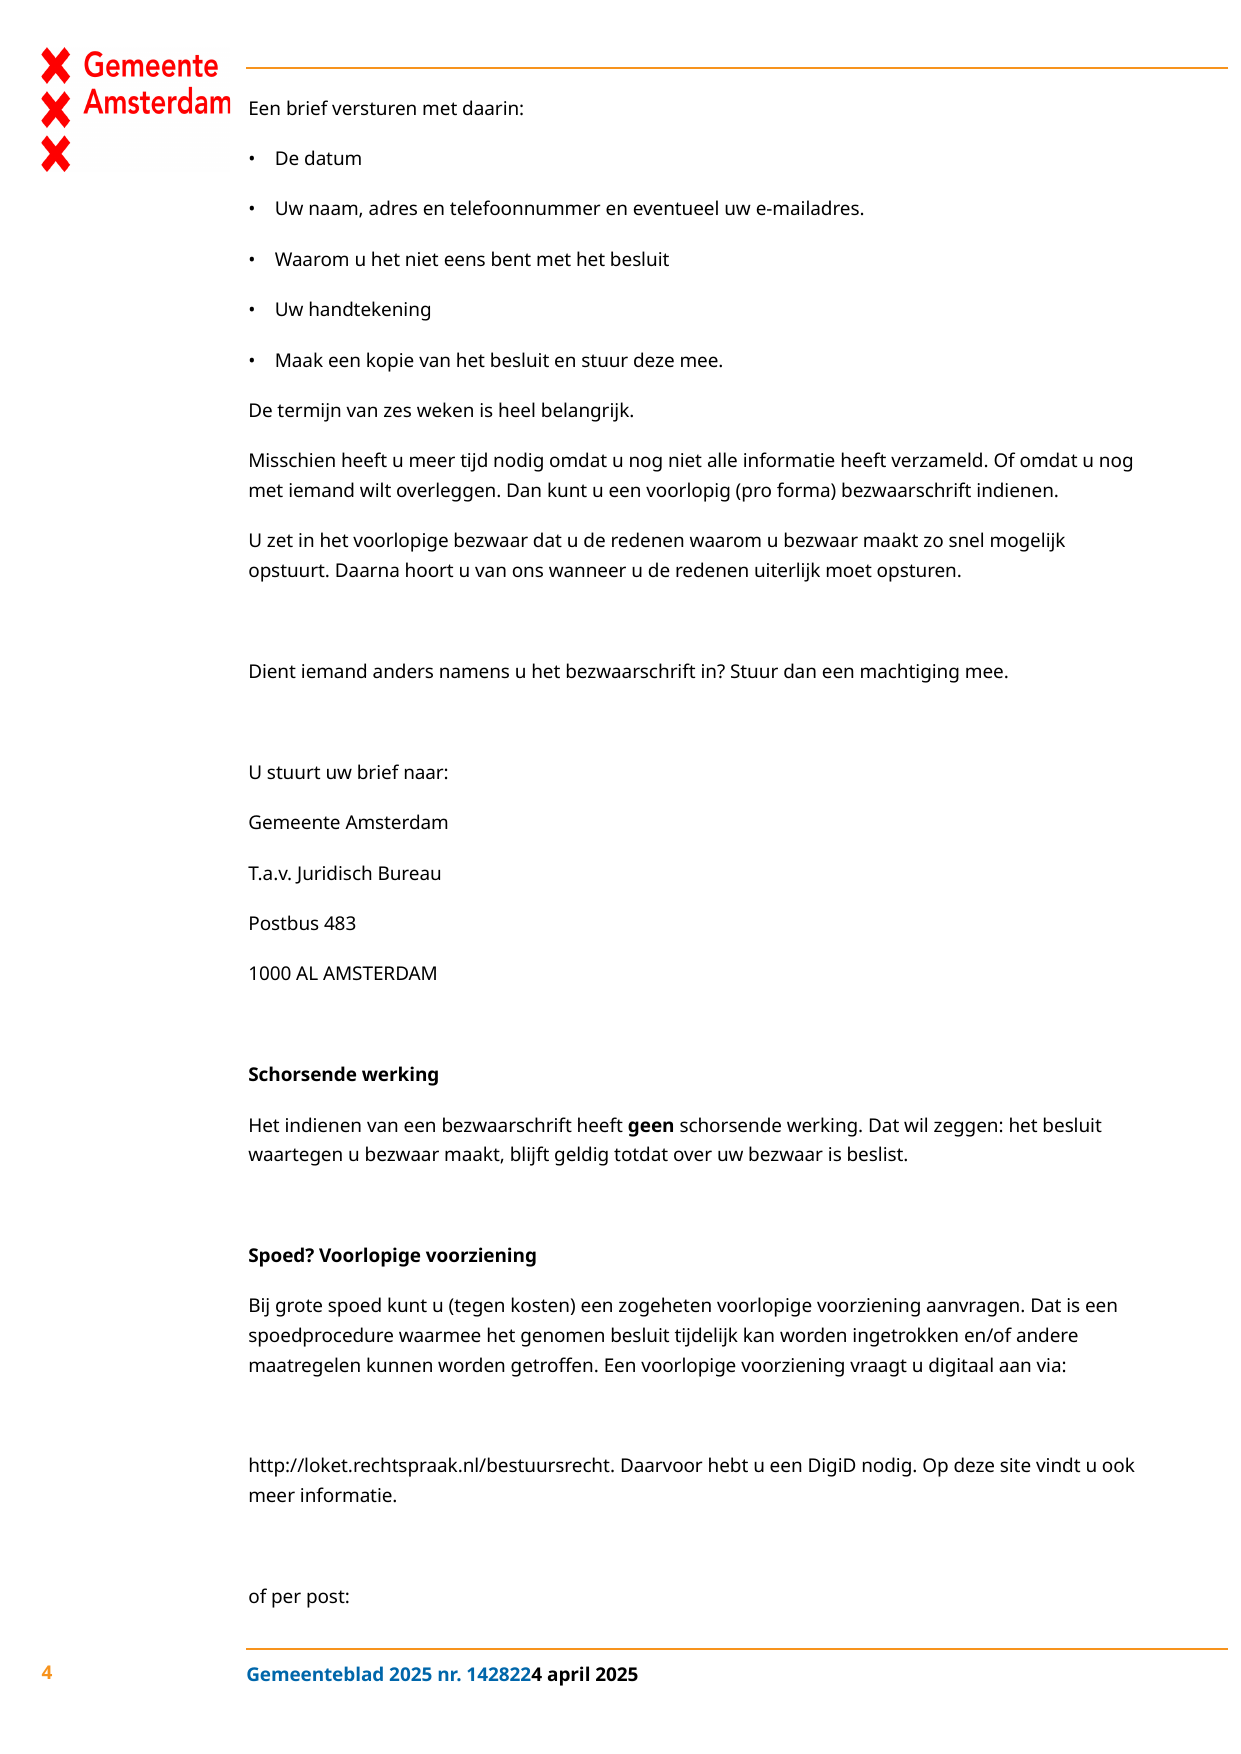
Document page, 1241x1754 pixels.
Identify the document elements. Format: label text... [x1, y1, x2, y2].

text Spoed? Voorlopige voorziening [248, 1242, 1152, 1268]
text Postbus 483 [248, 910, 1152, 936]
text Schorsende werking [248, 1061, 1152, 1087]
text • De datum [248, 145, 1152, 171]
text Dient iemand anders namens u het bezwaarschrift in? Stuur dan een machtiging mee. [248, 658, 1152, 684]
text • Waarom u het niet eens bent met het besluit [248, 246, 1152, 272]
text http://loket.rechtspraak.nl/bestuursrecht. Daarvoor hebt u een DigiD nodig. Op deze site vindt u ook meer informatie. [248, 1453, 1152, 1508]
text Misschien heeft u meer tijd nodig omdat u nog niet alle informatie heeft verzameld. Of omdat u nog met iemand wilt overleggen. Dan kunt u een voorlopig (pro forma) bezwaarschrift indienen. [248, 448, 1152, 503]
text • Uw handtekening [248, 296, 1152, 322]
text Bij grote spoed kunt u (tegen kosten) een zogeheten voorlopige voorziening aanvragen. Dat is een spoedprocedure waarmee het genomen besluit tijdelijk kan worden ingetrokken en/of andere maatregelen kunnen worden getroffen. Een voorlopige voorziening vraagt u digitaal aan via: [248, 1293, 1152, 1378]
text • Uw naam, adres en telefoonnummer en eventueel uw e-mailadres. [248, 196, 1152, 221]
text De termijn van zes weken is heel belangrijk. [248, 397, 1152, 423]
text • Maak een kopie van het besluit en stuur deze mee. [248, 347, 1152, 373]
picture [41, 47, 231, 172]
text Een brief versturen met daarin: [248, 95, 1152, 121]
text U zet in het voorlopige bezwaar dat u de redenen waarom u bezwaar maakt zo snel mogelijk opstuurt. Daarna hoort u van ons wanneer u de redenen uiterlijk moet opsturen. [248, 528, 1152, 583]
text of per post: [248, 1583, 1152, 1609]
text U stuurt uw brief naar: [248, 759, 1152, 785]
text T.a.v. Juridisch Bureau [248, 860, 1152, 886]
text 1000 AL AMSTERDAM [248, 961, 1152, 986]
text Gemeente Amsterdam [248, 809, 1152, 835]
text Het indienen van een bezwaarschrift heeft geen schorsende werking. Dat wil zeggen: het besluit waartegen u bezwaar maakt, blijft geldig totdat over uw bezwaar is beslist. [248, 1112, 1152, 1167]
